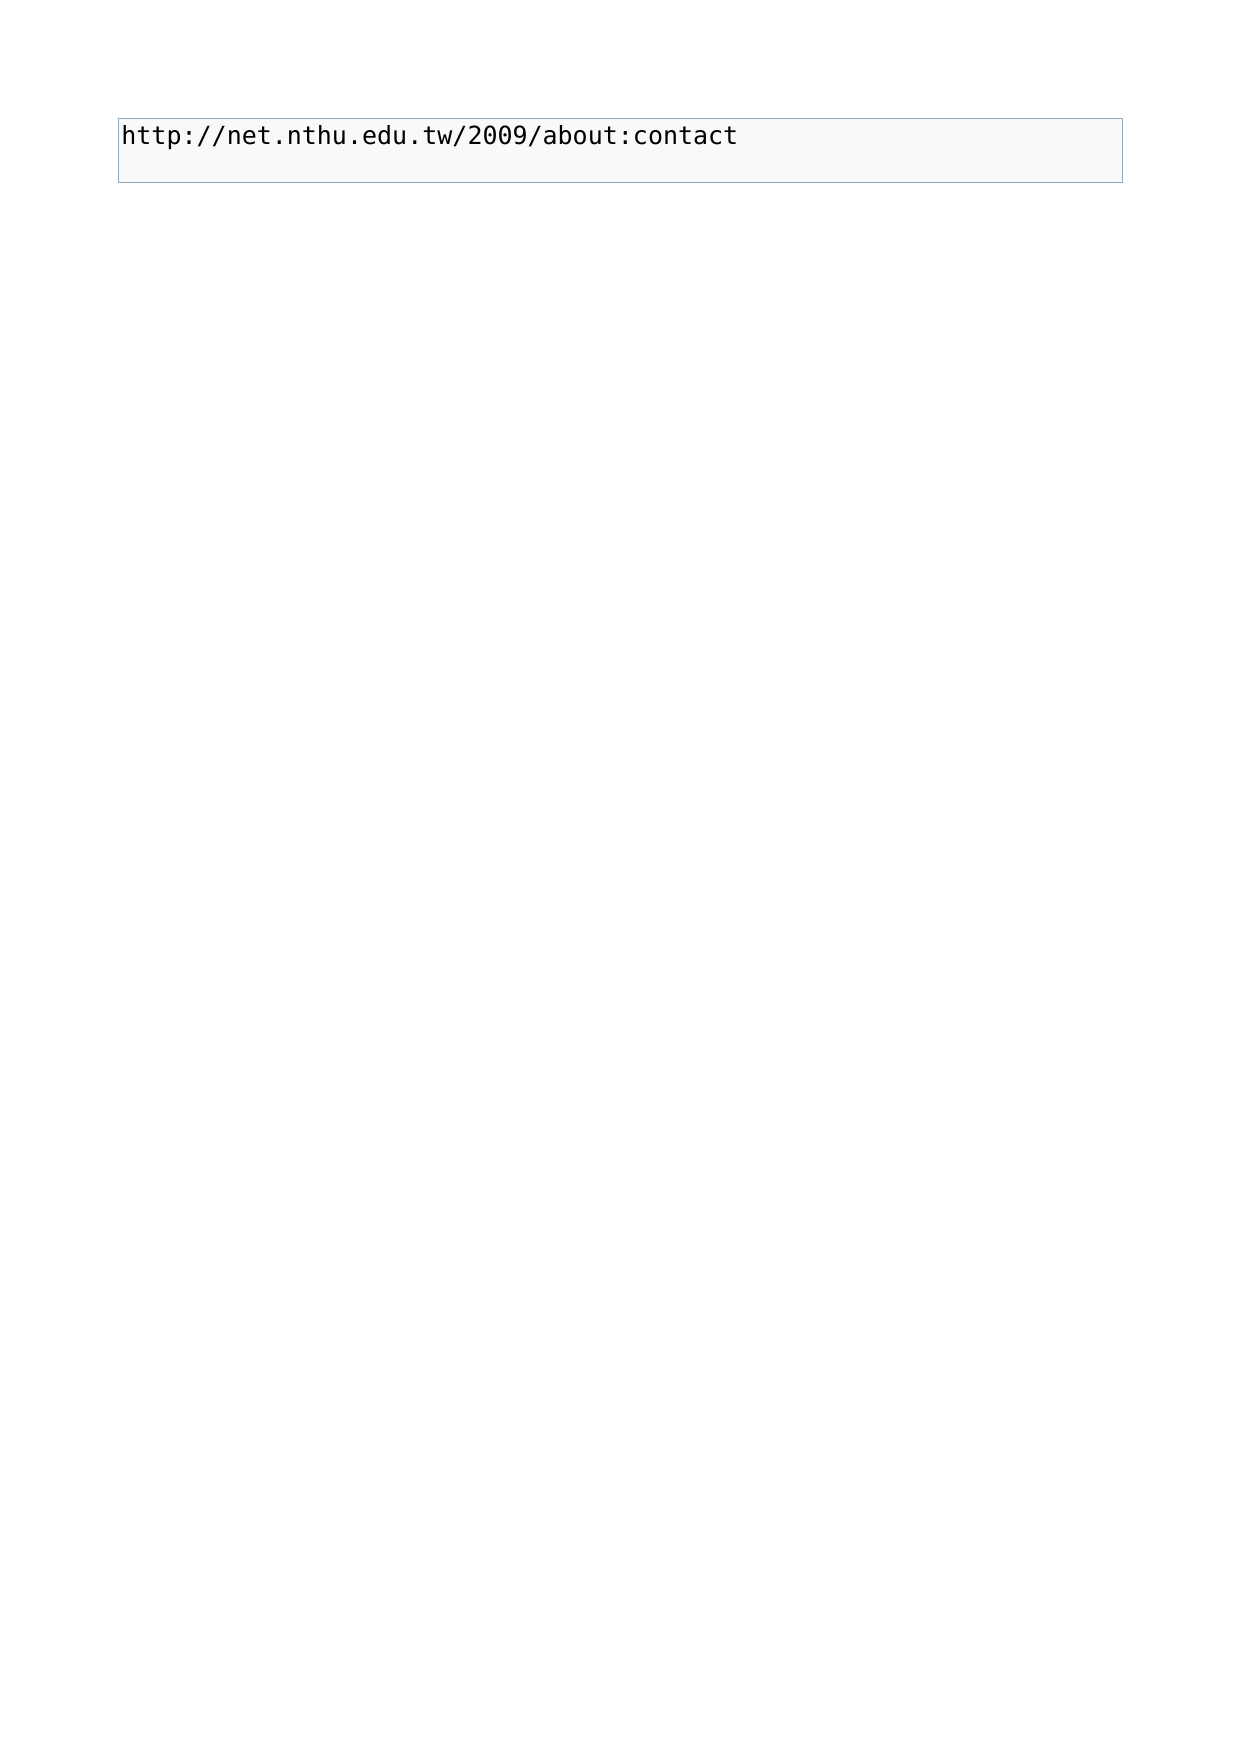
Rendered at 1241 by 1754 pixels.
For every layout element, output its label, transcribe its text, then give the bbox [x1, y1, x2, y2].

text http://net.nthu.edu.tw/2009/about:contact [119, 119, 1122, 182]
